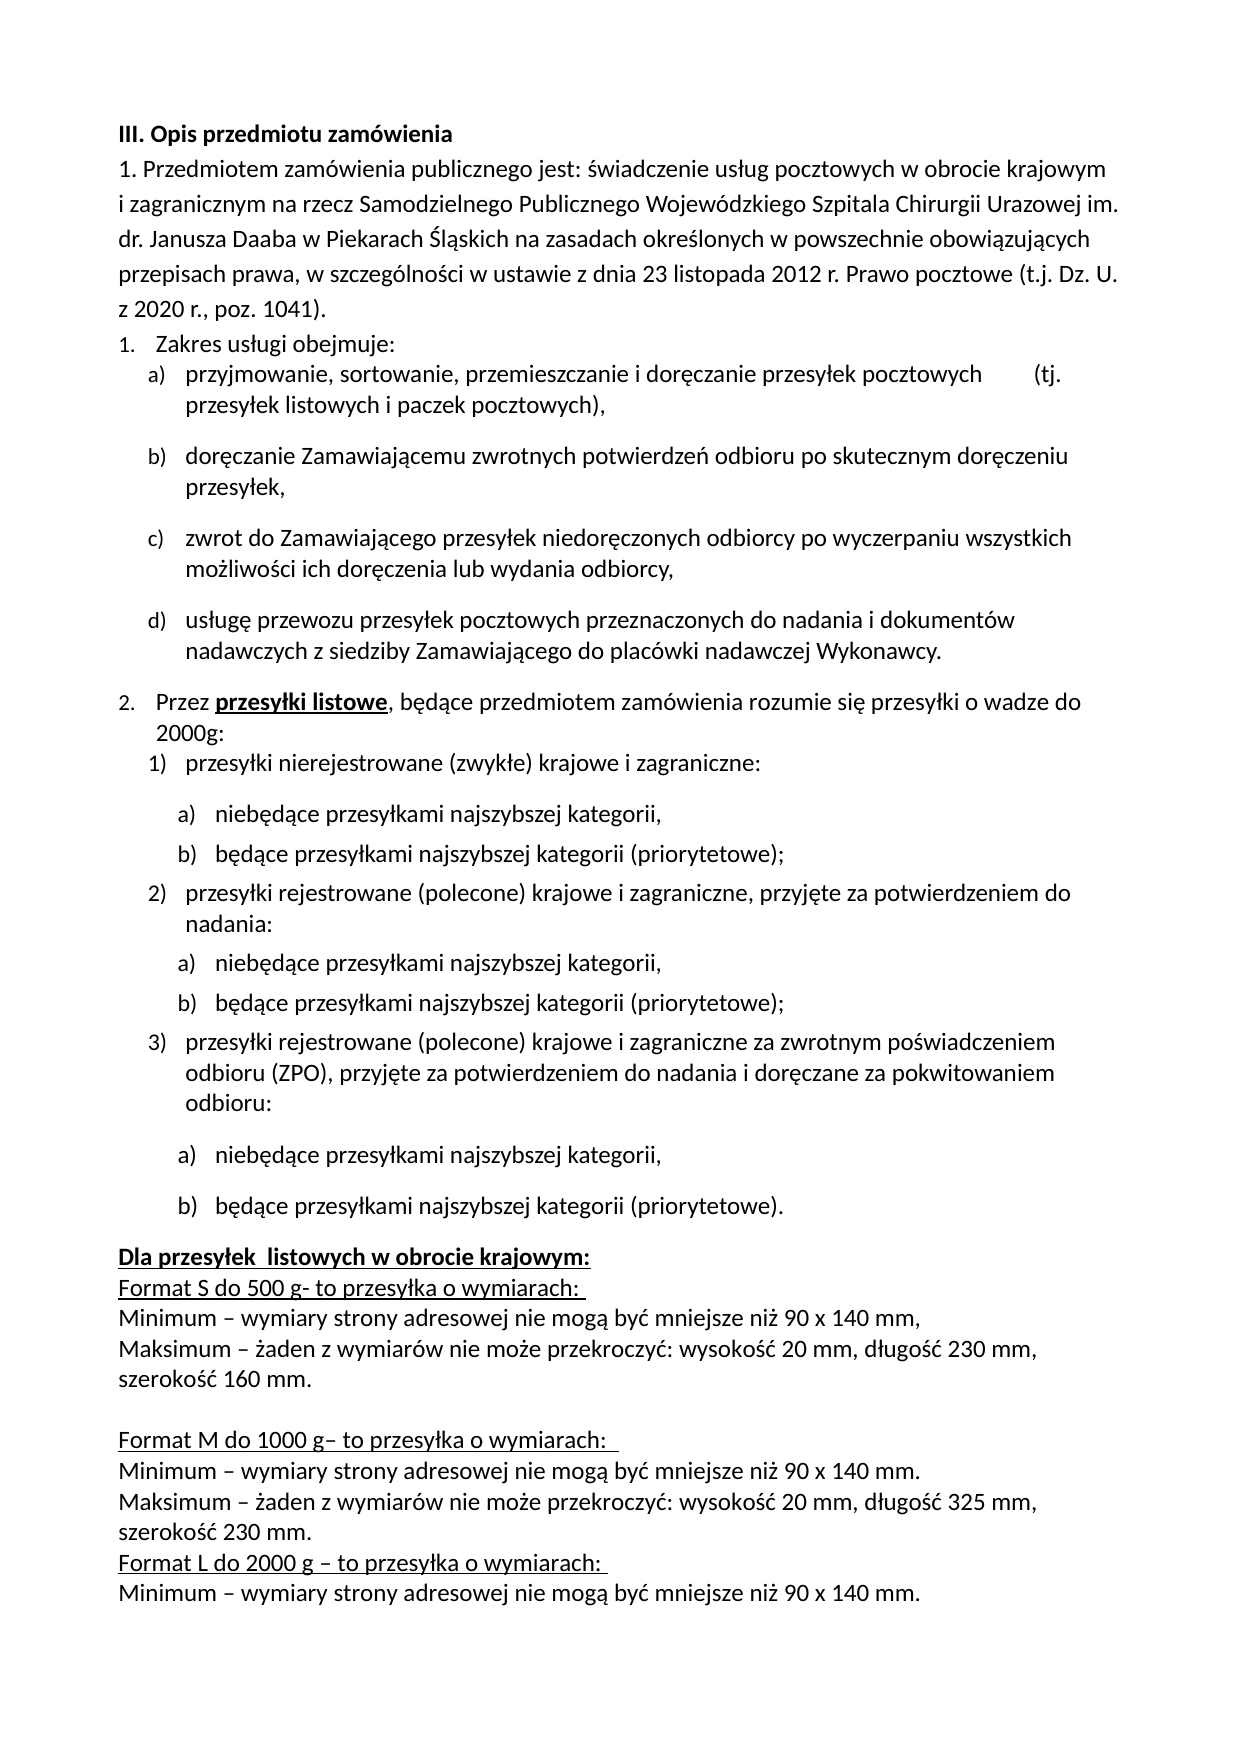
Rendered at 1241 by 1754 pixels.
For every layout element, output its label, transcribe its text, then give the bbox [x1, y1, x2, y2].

text Format S do 500 g- to przesyłka o wymiarach: [118, 1272, 1122, 1303]
list będące przesyłkami najszybszej kategorii (priorytetowe). [177, 1190, 1122, 1221]
list zwrot do Zamawiającego przesyłek niedoręczonych odbiorcy po wyczerpaniu wszystkich możliwości ich doręczenia lub wydania odbiorcy, [148, 522, 1122, 583]
list niebędące przesyłkami najszybszej kategorii, [177, 947, 1122, 978]
text Maksimum – żaden z wymiarów nie może przekroczyć: wysokość 20 mm, długość 230 mm, szerokość 160 mm. [118, 1333, 1122, 1394]
list 1. Przedmiotem zamówienia publicznego jest: świadczenie usług pocztowych w obrocie krajowym i zagranicznym na rzecz Samodzielnego Publicznego Wojewódzkiego Szpitala Chirurgii Urazowej im. dr. Janusza Daaba w Piekarach Śląskich na zasadach określonych w powszechnie obowiązujących przepisach prawa, w szczególności w ustawie z dnia 23 listopada 2012 r. Prawo pocztowe (t.j. Dz. U. z 2020 r., poz. 1041). [118, 153, 1128, 324]
text Format M do 1000 g– to przesyłka o wymiarach: [118, 1425, 1122, 1455]
list przesyłki rejestrowane (polecone) krajowe i zagraniczne za zwrotnym poświadczeniem odbioru (ZPO), przyjęte za potwierdzeniem do nadania i doręczane za pokwitowaniem odbioru: [148, 1026, 1122, 1118]
list niebędące przesyłkami najszybszej kategorii, [177, 798, 1122, 829]
list niebędące przesyłkami najszybszej kategorii, [177, 1139, 1122, 1169]
text Maksimum – żaden z wymiarów nie może przekroczyć: wysokość 20 mm, długość 325 mm, szerokość 230 mm. [118, 1486, 1122, 1547]
list Przez przesyłki listowe, będące przedmiotem zamówienia rozumie się przesyłki o wadze do 2000g: [118, 686, 1122, 747]
text Minimum – wymiary strony adresowej nie mogą być mniejsze niż 90 x 140 mm. [118, 1455, 1122, 1486]
list usługę przewozu przesyłek pocztowych przeznaczonych do nadania i dokumentów nadawczych z siedziby Zamawiającego do placówki nadawczej Wykonawcy. [148, 604, 1122, 665]
list będące przesyłkami najszybszej kategorii (priorytetowe); [177, 838, 1122, 868]
list przesyłki nierejestrowane (zwykłe) krajowe i zagraniczne: [148, 747, 1122, 778]
list doręczanie Zamawiającemu zwrotnych potwierdzeń odbioru po skutecznym doręczeniu przesyłek, [148, 441, 1122, 502]
list przyjmowanie, sortowanie, przemieszczanie i doręczanie przesyłek pocztowych (tj. przesyłek listowych i paczek pocztowych), [148, 359, 1122, 420]
list Zakres usługi obejmuje: [118, 328, 1122, 359]
text Minimum – wymiary strony adresowej nie mogą być mniejsze niż 90 x 140 mm. [118, 1577, 1122, 1608]
text Dla przesyłek listowych w obrocie krajowym: [118, 1242, 1122, 1272]
text Format L do 2000 g – to przesyłka o wymiarach: [118, 1547, 1122, 1577]
text III. Opis przedmiotu zamówienia [118, 118, 1122, 149]
text Minimum – wymiary strony adresowej nie mogą być mniejsze niż 90 x 140 mm, [118, 1303, 1122, 1333]
list będące przesyłkami najszybszej kategorii (priorytetowe); [177, 987, 1122, 1017]
list przesyłki rejestrowane (polecone) krajowe i zagraniczne, przyjęte za potwierdzeniem do nadania: [148, 877, 1122, 938]
